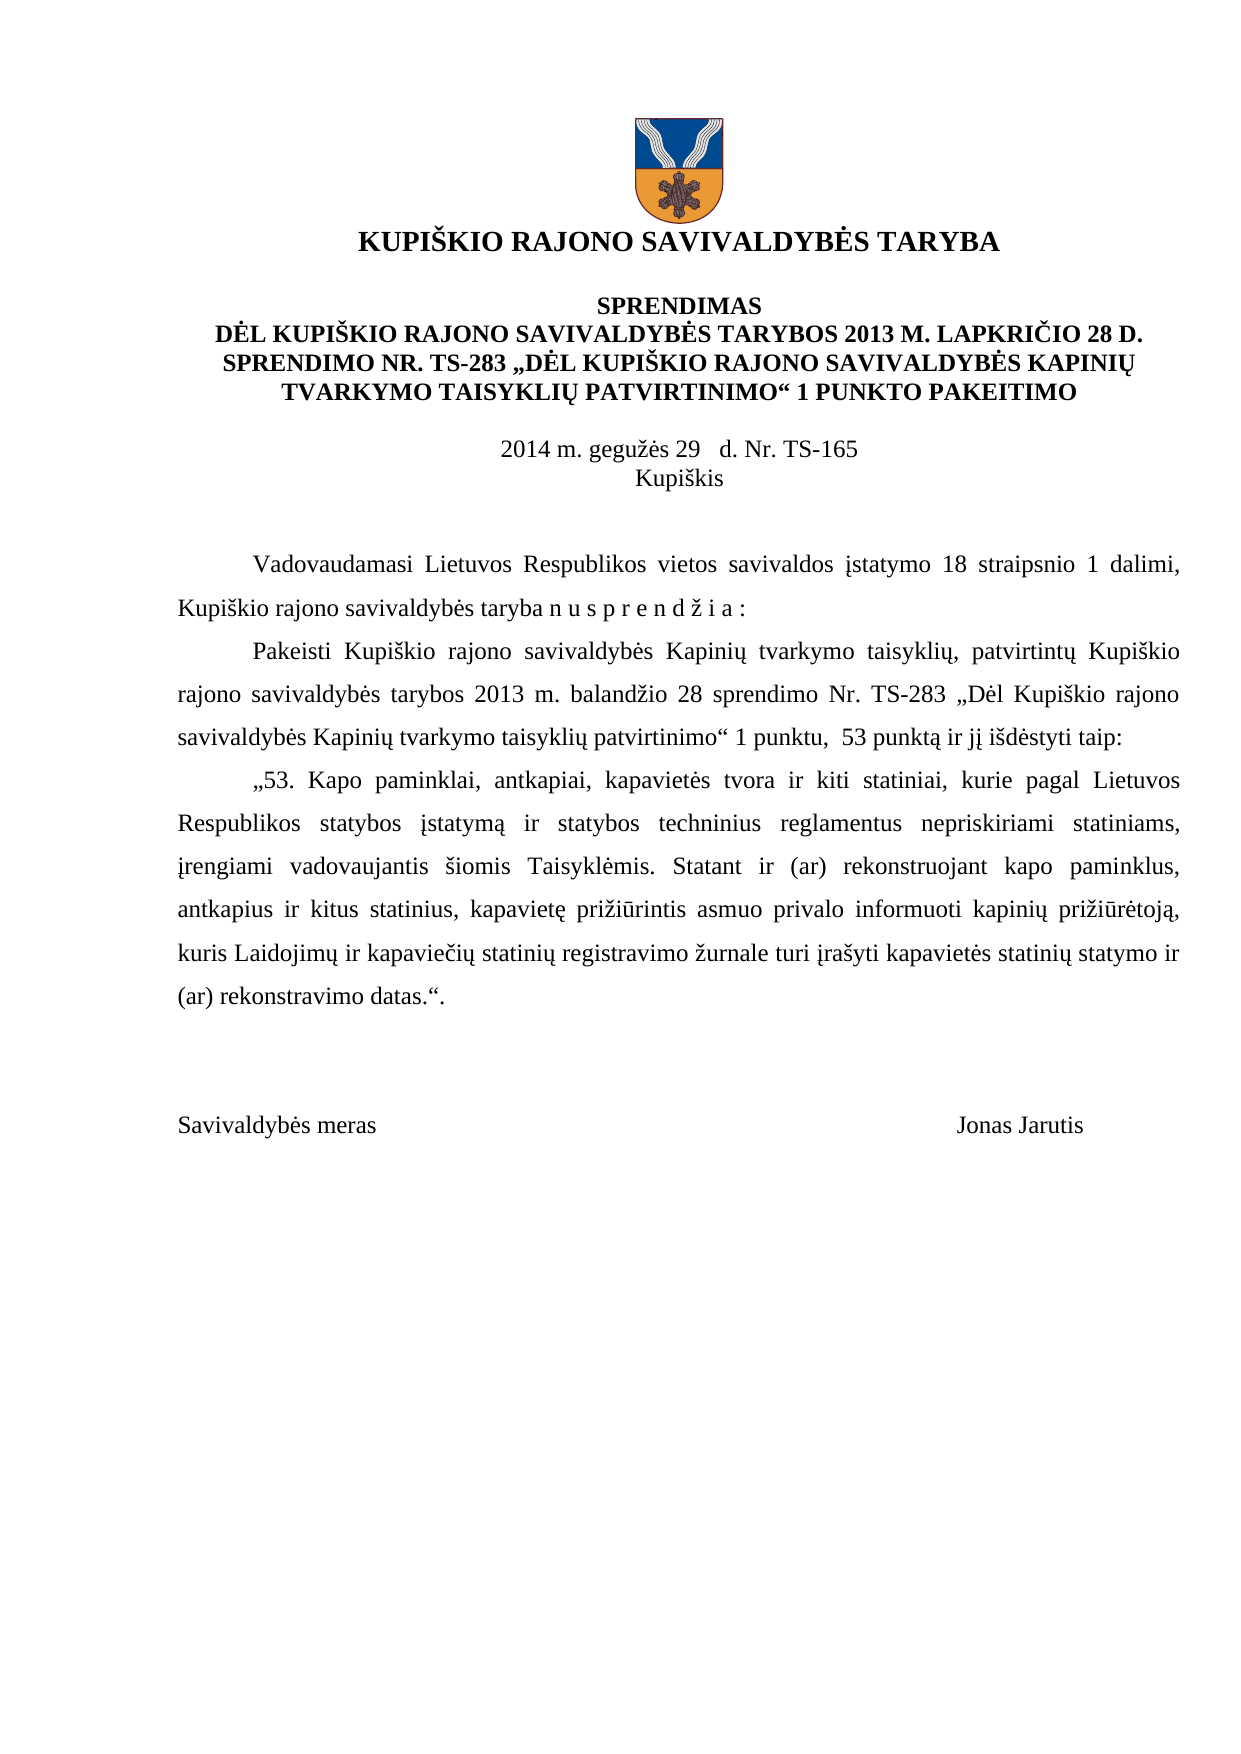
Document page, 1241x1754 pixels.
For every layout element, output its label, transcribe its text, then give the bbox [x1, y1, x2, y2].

text SPRENDIMAS [177, 291, 1181, 319]
text 2014 m. gegužės 29 d. Nr. TS-165 [177, 434, 1181, 463]
text Kupiškis [177, 463, 1181, 492]
text DĖL KUPIŠKIO RAJONO SAVIVALDYBĖS TARYBOS 2013 M. LAPKRIČIO 28 D. SPRENDIMO NR. TS-283 „DĖL KUPIŠKIO RAJONO SAVIVALDYBĖS KAPINIŲ TVARKYMO TAISYKLIŲ PATVIRTINIMO“ 1 PUNKTO PAKEITIMO [177, 319, 1181, 406]
text Pakeisti Kupiškio rajono savivaldybės Kapinių tvarkymo taisyklių, patvirtintų Kupiškio rajono savivaldybės tarybos 2013 m. balandžio 28 sprendimo Nr. TS-283 „Dėl Kupiškio rajono savivaldybės Kapinių tvarkymo taisyklių patvirtinimo“ 1 punktu, 53 punktą ir jį išdėstyti taip: [177, 636, 1181, 751]
text Savivaldybės meras Jonas Jarutis [177, 1110, 1181, 1139]
text „53. Kapo paminklai, antkapiai, kapavietės tvora ir kiti statiniai, kurie pagal Lietuvos Respublikos statybos įstatymą ir statybos techninius reglamentus nepriskiriami statiniams, įrengiami vadovaujantis šiomis Taisyklėmis. Statant ir (ar) rekonstruojant kapo paminklus, antkapius ir kitus statinius, kapavietę prižiūrintis asmuo privalo informuoti kapinių prižiūrėtoją, kuris Laidojimų ir kapaviečių statinių registravimo žurnale turi įrašyti kapavietės statinių statymo ir (ar) rekonstravimo datas.“. [177, 765, 1181, 1009]
text Vadovaudamasi Lietuvos Respublikos vietos savivaldos įstatymo 18 straipsnio 1 dalimi, Kupiškio rajono savivaldybės taryba n u s p r e n d ž i a : [177, 549, 1181, 621]
text KUPIŠKIO RAJONO SAVIVALDYBĖS TARYBA [177, 224, 1181, 257]
